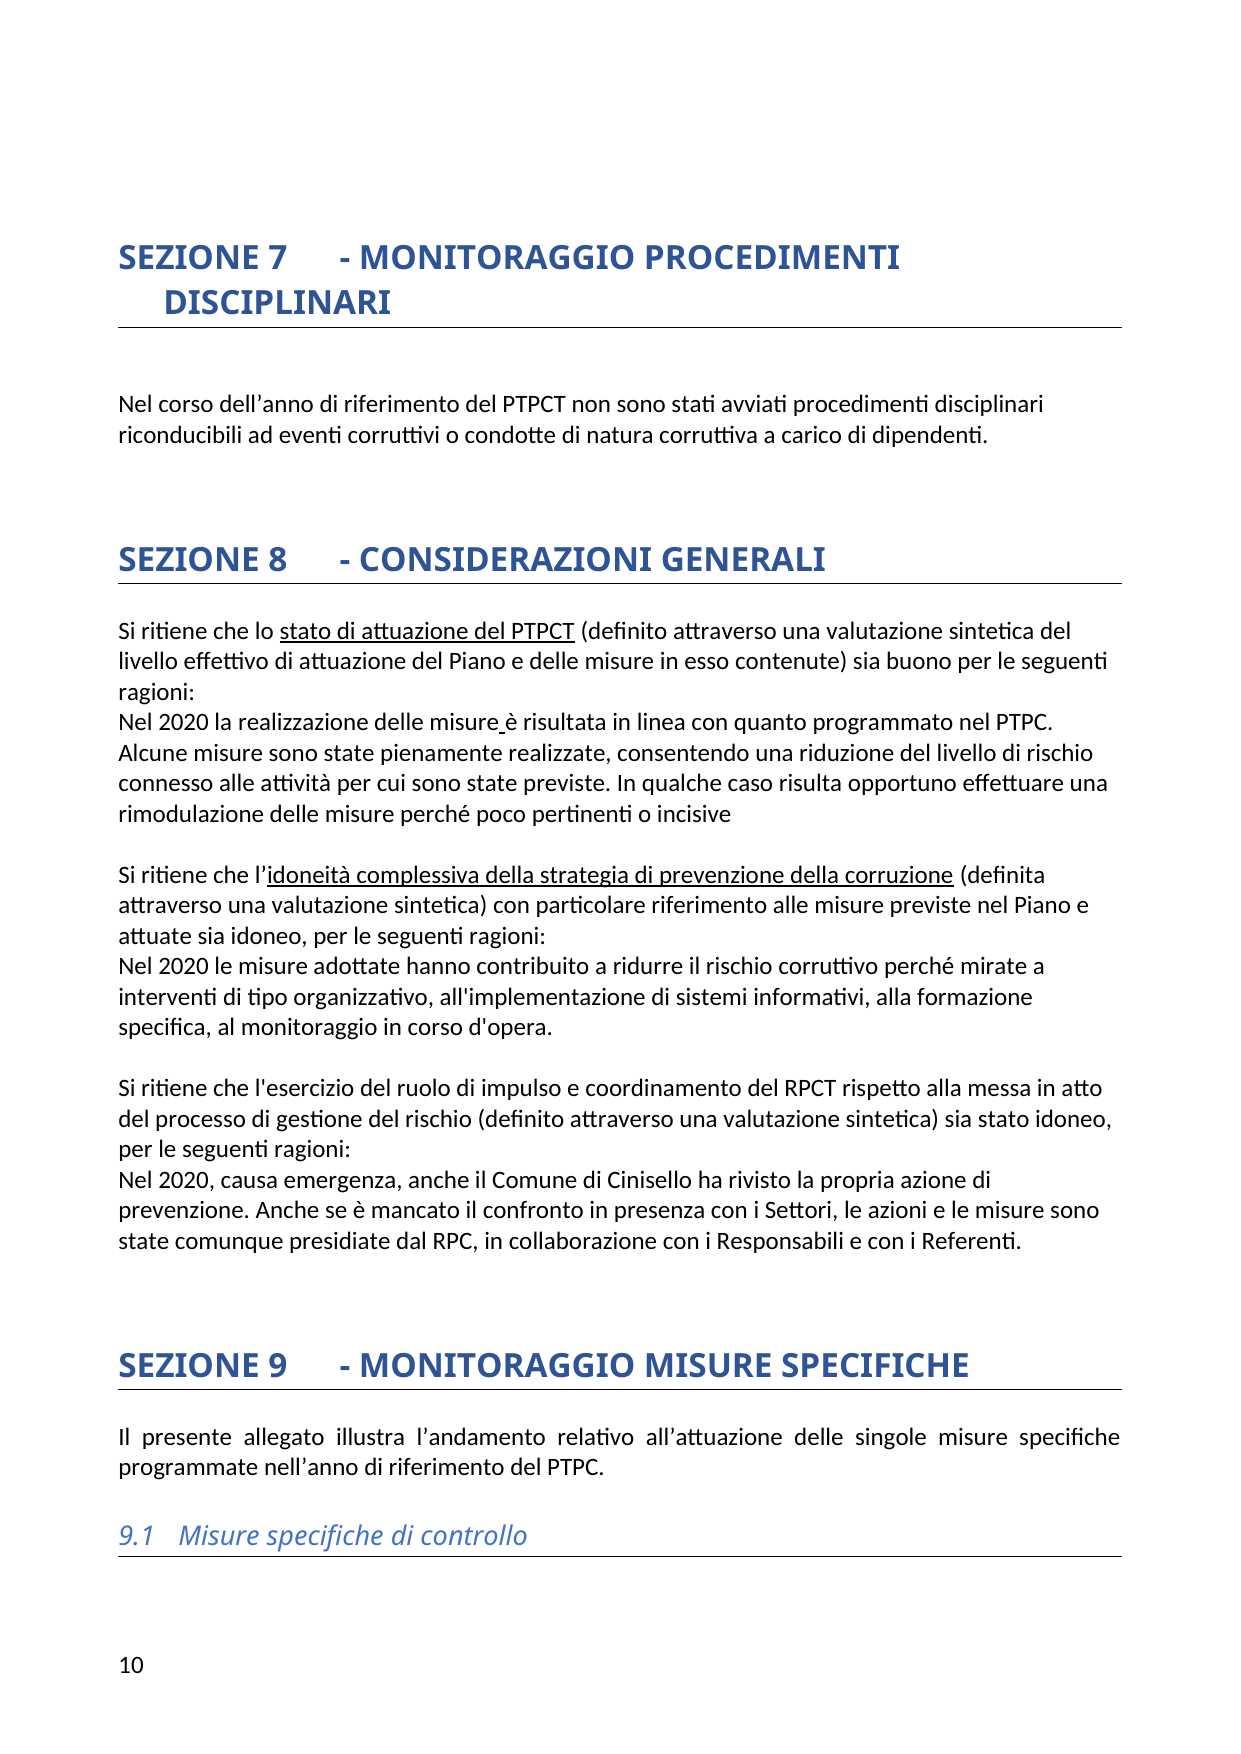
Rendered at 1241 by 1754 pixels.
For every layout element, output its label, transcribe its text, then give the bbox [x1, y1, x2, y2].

text Il presente allegato illustra l’andamento relativo all’attuazione delle singole misure specifiche programmate nell’anno di riferimento del PTPC. [118, 1421, 1122, 1482]
subtitle - MONITORAGGIO MISURE SPECIFICHE [118, 1342, 1122, 1389]
text Nel 2020 la realizzazione delle misure è risultata in linea con quanto programmato nel PTPC. Alcune misure sono state pienamente realizzate, consentendo una riduzione del livello di rischio connesso alle attività per cui sono state previste. In qualche caso risulta opportuno effettuare una rimodulazione delle misure perché poco pertinenti o incisive Si ritiene che l’idoneità complessiva della strategia di prevenzione della corruzione (definita attraverso una valutazione sintetica) con particolare riferimento alle misure previste nel Piano e attuate sia idoneo, per le seguenti ragioni: [118, 706, 1122, 951]
subtitle Misure specifiche di controllo [118, 1517, 1122, 1556]
text Nel 2020 le misure adottate hanno contribuito a ridurre il rischio corruttivo perché mirate a interventi di tipo organizzativo, all'implementazione di sistemi informativi, alla formazione specifica, al monitoraggio in corso d'opera. Si ritiene che l'esercizio del ruolo di impulso e coordinamento del RPCT rispetto alla messa in atto del processo di gestione del rischio (definito attraverso una valutazione sintetica) sia stato idoneo, per le seguenti ragioni: [118, 951, 1122, 1164]
text Nel 2020, causa emergenza, anche il Comune di Cinisello ha rivisto la propria azione di prevenzione. Anche se è mancato il confronto in presenza con i Settori, le azioni e le misure sono state comunque presidiate dal RPC, in collaborazione con i Responsabili e con i Referenti. [118, 1164, 1122, 1256]
subtitle - MONITORAGGIO PROCEDIMENTI DISCIPLINARI [118, 234, 1122, 327]
text Nel corso dell’anno di riferimento del PTPCT non sono stati avviati procedimenti disciplinari riconducibili ad eventi corruttivi o condotte di natura corruttiva a carico di dipendenti. [118, 358, 1122, 450]
subtitle - CONSIDERAZIONI GENERALI [118, 536, 1122, 583]
text Si ritiene che lo stato di attuazione del PTPCT (definito attraverso una valutazione sintetica del livello effettivo di attuazione del Piano e delle misure in esso contenute) sia buono per le seguenti ragioni: [118, 615, 1122, 706]
